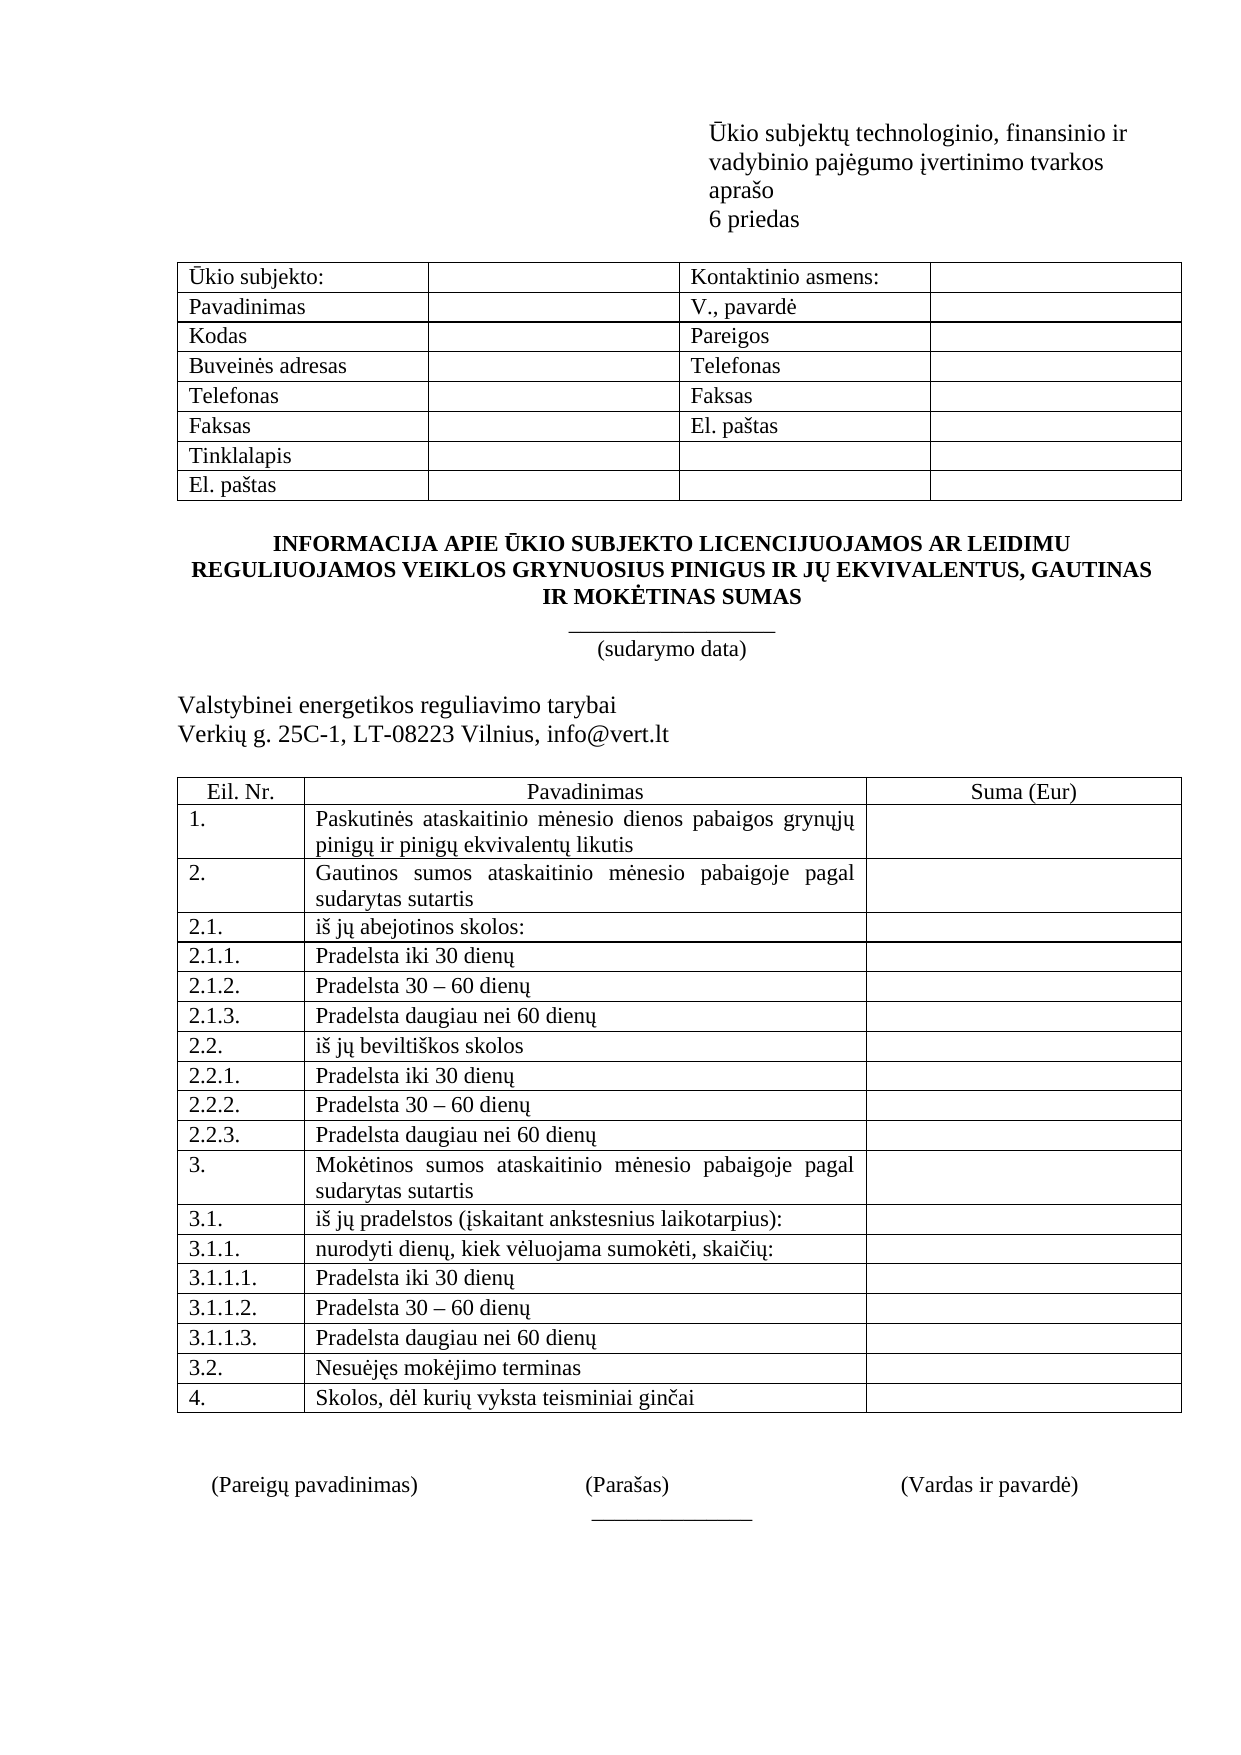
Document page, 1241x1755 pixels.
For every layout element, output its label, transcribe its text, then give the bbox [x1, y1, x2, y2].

table_cell Pradelsta 30 – 60 dienų [305, 1091, 866, 1120]
table_cell Paskutinės ataskaitinio mėnesio dienos pabaigos grynųjų pinigų ir pinigų ekvivalentų likutis [305, 805, 866, 858]
table_cell Kodas [178, 323, 428, 351]
table_cell [429, 352, 679, 381]
table_cell Faksas [680, 382, 930, 411]
table_cell Pradelsta iki 30 dienų [305, 943, 866, 971]
table_header Eil. Nr. [178, 778, 304, 804]
table_cell 3.1.1.1. [178, 1264, 304, 1293]
text Verkių g. 25C-1, LT-08223 Vilnius, info@vert.lt [177, 719, 1166, 748]
table_cell [931, 323, 1181, 351]
table_cell [429, 293, 679, 321]
table_cell [867, 1205, 1181, 1233]
text (Pareigų pavadinimas) (Parašas) (Vardas ir pavardė) [177, 1471, 1166, 1497]
table_cell [867, 1294, 1181, 1323]
table_cell El. paštas [680, 412, 930, 441]
table_cell 2.2.2. [178, 1091, 304, 1120]
text Valstybinei energetikos reguliavimo tarybai [177, 691, 1166, 719]
table_header Suma (Eur) [867, 778, 1181, 804]
text INFORMACIJA APIE ŪKIO SUBJEKTO LICENCIJUOJAMOS AR LEIDIMU REGULIUOJAMOS VEIKLOS GRYNUOSIUS PINIGUS IR JŲ EKVIVALENTUS, GAUTINAS IR MOKĖTINAS SUMAS [177, 530, 1166, 609]
table_cell 2.1.1. [178, 943, 304, 971]
text 6 priedas [709, 204, 1166, 233]
table_cell [867, 1354, 1181, 1382]
table_cell [867, 1062, 1181, 1090]
table_cell [867, 1002, 1181, 1031]
table_cell 3.1.1. [178, 1235, 304, 1263]
table_cell [867, 1091, 1181, 1120]
text aprašo [709, 176, 1166, 204]
table_cell [429, 323, 679, 351]
table_cell [931, 293, 1181, 321]
table_cell Pradelsta iki 30 dienų [305, 1062, 866, 1090]
table_cell [867, 1032, 1181, 1061]
table_cell [867, 1264, 1181, 1293]
table_cell nurodyti dienų, kiek vėluojama sumokėti, skaičių: [305, 1235, 866, 1263]
table_cell [867, 859, 1181, 912]
table_cell [931, 471, 1181, 500]
table_cell iš jų pradelstos (įskaitant ankstesnius laikotarpius): [305, 1205, 866, 1233]
table_cell 1. [178, 805, 304, 858]
table_cell Pareigos [680, 323, 930, 351]
text __________________ [177, 609, 1166, 635]
table_cell 3.1.1.3. [178, 1324, 304, 1353]
text Ūkio subjektų technologinio, finansinio ir [709, 118, 1166, 147]
table_cell [867, 1324, 1181, 1353]
table_cell Telefonas [680, 352, 930, 381]
table_cell 3.1.1.2. [178, 1294, 304, 1323]
table_cell [867, 943, 1181, 971]
table_cell Mokėtinos sumos ataskaitinio mėnesio pabaigoje pagal sudarytas sutartis [305, 1151, 866, 1204]
table_cell [680, 442, 930, 470]
table_cell Pavadinimas [178, 293, 428, 321]
table_cell Pradelsta daugiau nei 60 dienų [305, 1121, 866, 1150]
table_cell 4. [178, 1384, 304, 1412]
table_cell 3.1. [178, 1205, 304, 1233]
table_cell [429, 382, 679, 411]
table_cell [931, 352, 1181, 381]
table_cell [867, 1384, 1181, 1412]
table_cell Nesuėjęs mokėjimo terminas [305, 1354, 866, 1382]
table_cell [867, 805, 1181, 858]
table_cell 2.2. [178, 1032, 304, 1061]
table_cell Tinklalapis [178, 442, 428, 470]
table_cell [429, 471, 679, 500]
table_cell [931, 442, 1181, 470]
text ______________ [177, 1497, 1166, 1523]
table_cell Gautinos sumos ataskaitinio mėnesio pabaigoje pagal sudarytas sutartis [305, 859, 866, 912]
table_cell 2. [178, 859, 304, 912]
table_cell 2.1.2. [178, 972, 304, 1001]
table_cell [867, 1121, 1181, 1150]
table_cell Pradelsta 30 – 60 dienų [305, 972, 866, 1001]
table_cell 3.2. [178, 1354, 304, 1382]
table_cell [931, 382, 1181, 411]
table_cell Telefonas [178, 382, 428, 411]
table_cell Skolos, dėl kurių vyksta teisminiai ginčai [305, 1384, 866, 1412]
table_cell Pradelsta daugiau nei 60 dienų [305, 1002, 866, 1031]
table_cell Faksas [178, 412, 428, 441]
text vadybinio pajėgumo įvertinimo tvarkos [709, 147, 1166, 176]
text (sudarymo data) [177, 635, 1166, 662]
table_cell [429, 442, 679, 470]
table_header [931, 263, 1181, 292]
table_cell 2.1. [178, 913, 304, 941]
table_cell 3. [178, 1151, 304, 1204]
table_cell Pradelsta daugiau nei 60 dienų [305, 1324, 866, 1353]
table_cell [680, 471, 930, 500]
table_header Pavadinimas [305, 778, 866, 804]
table_header Ūkio subjekto: [178, 263, 428, 292]
table_cell [867, 1235, 1181, 1263]
table_cell 2.1.3. [178, 1002, 304, 1031]
table_cell [931, 412, 1181, 441]
table_cell Pradelsta iki 30 dienų [305, 1264, 866, 1293]
table_cell [429, 412, 679, 441]
table_cell Pradelsta 30 – 60 dienų [305, 1294, 866, 1323]
table_header [429, 263, 679, 292]
table_cell [867, 913, 1181, 941]
table_cell 2.2.1. [178, 1062, 304, 1090]
table_cell 2.2.3. [178, 1121, 304, 1150]
table_cell V., pavardė [680, 293, 930, 321]
table_cell iš jų beviltiškos skolos [305, 1032, 866, 1061]
table_cell Buveinės adresas [178, 352, 428, 381]
table_cell [867, 1151, 1181, 1204]
table_cell El. paštas [178, 471, 428, 500]
table_cell iš jų abejotinos skolos: [305, 913, 866, 941]
table_header Kontaktinio asmens: [680, 263, 930, 292]
table_cell [867, 972, 1181, 1001]
